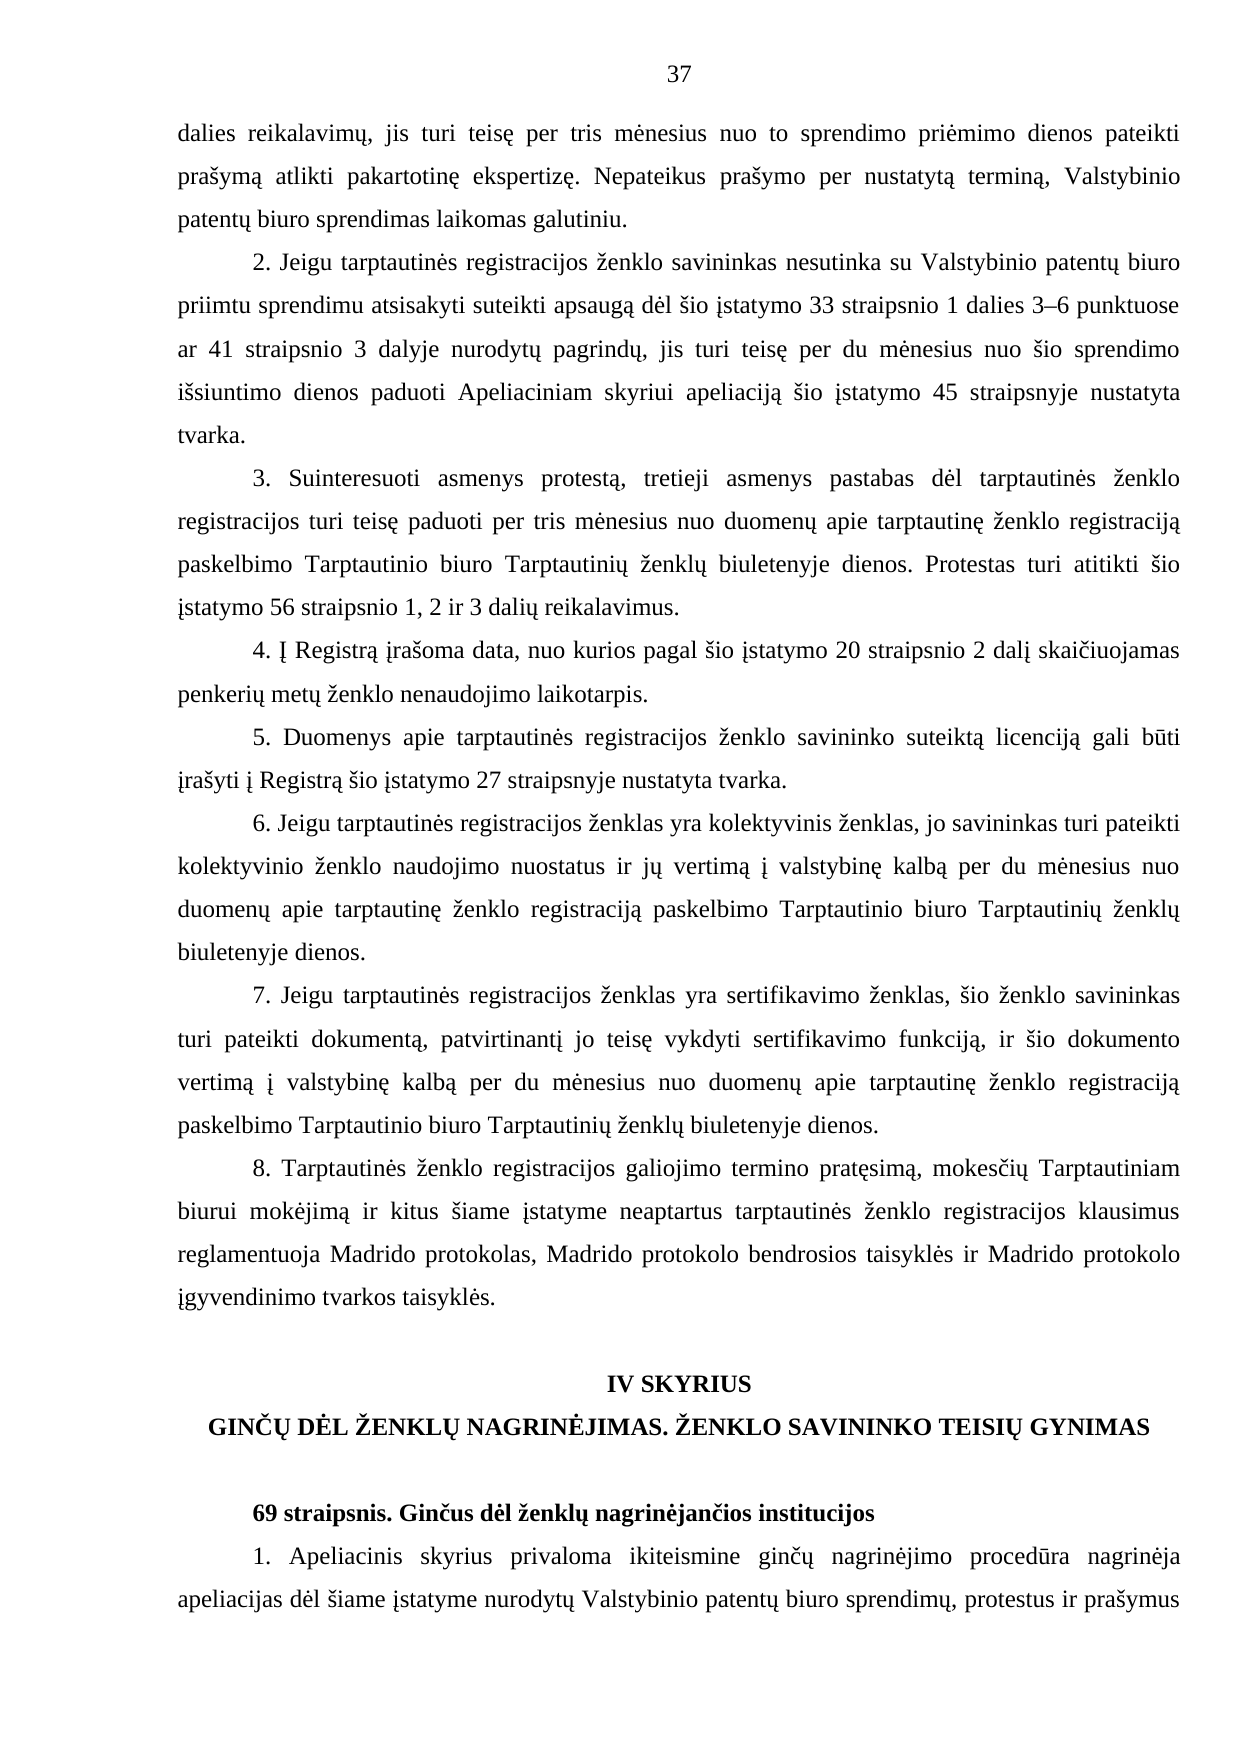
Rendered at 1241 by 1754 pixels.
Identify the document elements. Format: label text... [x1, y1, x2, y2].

text 7. Jeigu tarptautinės registracijos ženklas yra sertifikavimo ženklas, šio ženklo savininkas turi pateikti dokumentą, patvirtinantį jo teisę vykdyti sertifikavimo funkciją, ir šio dokumento vertimą į valstybinę kalbą per du mėnesius nuo duomenų apie tarptautinę ženklo registraciją paskelbimo Tarptautinio biuro Tarptautinių ženklų biuletenyje dienos. [177, 981, 1181, 1139]
text IV SKYRIUS [177, 1369, 1181, 1397]
text 1. Apeliacinis skyrius privaloma ikiteismine ginčų nagrinėjimo procedūra nagrinėja apeliacijas dėl šiame įstatyme nurodytų Valstybinio patentų biuro sprendimų, protestus ir prašymus [177, 1541, 1181, 1613]
text 4. Į Registrą įrašoma data, nuo kurios pagal šio įstatymo 20 straipsnio 2 dalį skaičiuojamas penkerių metų ženklo nenaudojimo laikotarpis. [177, 636, 1181, 707]
text 5. Duomenys apie tarptautinės registracijos ženklo savininko suteiktą licenciją gali būti įrašyti į Registrą šio įstatymo 27 straipsnyje nustatyta tvarka. [177, 722, 1181, 794]
text 69 straipsnis. Ginčus dėl ženklų nagrinėjančios institucijos [177, 1498, 1181, 1527]
text 6. Jeigu tarptautinės registracijos ženklas yra kolektyvinis ženklas, jo savininkas turi pateikti kolektyvinio ženklo naudojimo nuostatus ir jų vertimą į valstybinę kalbą per du mėnesius nuo duomenų apie tarptautinę ženklo registraciją paskelbimo Tarptautinio biuro Tarptautinių ženklų biuletenyje dienos. [177, 808, 1181, 966]
text dalies reikalavimų, jis turi teisę per tris mėnesius nuo to sprendimo priėmimo dienos pateikti prašymą atlikti pakartotinę ekspertizę. Nepateikus prašymo per nustatytą terminą, Valstybinio patentų biuro sprendimas laikomas galutiniu. [177, 118, 1181, 233]
text 8. Tarptautinės ženklo registracijos galiojimo termino pratęsimą, mokesčių Tarptautiniam biurui mokėjimą ir kitus šiame įstatyme neaptartus tarptautinės ženklo registracijos klausimus reglamentuoja Madrido protokolas, Madrido protokolo bendrosios taisyklės ir Madrido protokolo įgyvendinimo tvarkos taisyklės. [177, 1153, 1181, 1311]
text 2. Jeigu tarptautinės registracijos ženklo savininkas nesutinka su Valstybinio patentų biuro priimtu sprendimu atsisakyti suteikti apsaugą dėl šio įstatymo 33 straipsnio 1 dalies 3–6 punktuose ar 41 straipsnio 3 dalyje nurodytų pagrindų, jis turi teisę per du mėnesius nuo šio sprendimo išsiuntimo dienos paduoti Apeliaciniam skyriui apeliaciją šio įstatymo 45 straipsnyje nustatyta tvarka. [177, 247, 1181, 449]
text GINČŲ DĖL ŽENKLŲ NAGRINĖJIMAS. ŽENKLO SAVININKO TEISIŲ GYNIMAS [177, 1412, 1181, 1441]
text 3. Suinteresuoti asmenys protestą, tretieji asmenys pastabas dėl tarptautinės ženklo registracijos turi teisę paduoti per tris mėnesius nuo duomenų apie tarptautinę ženklo registraciją paskelbimo Tarptautinio biuro Tarptautinių ženklų biuletenyje dienos. Protestas turi atitikti šio įstatymo 56 straipsnio 1, 2 ir 3 dalių reikalavimus. [177, 463, 1181, 621]
